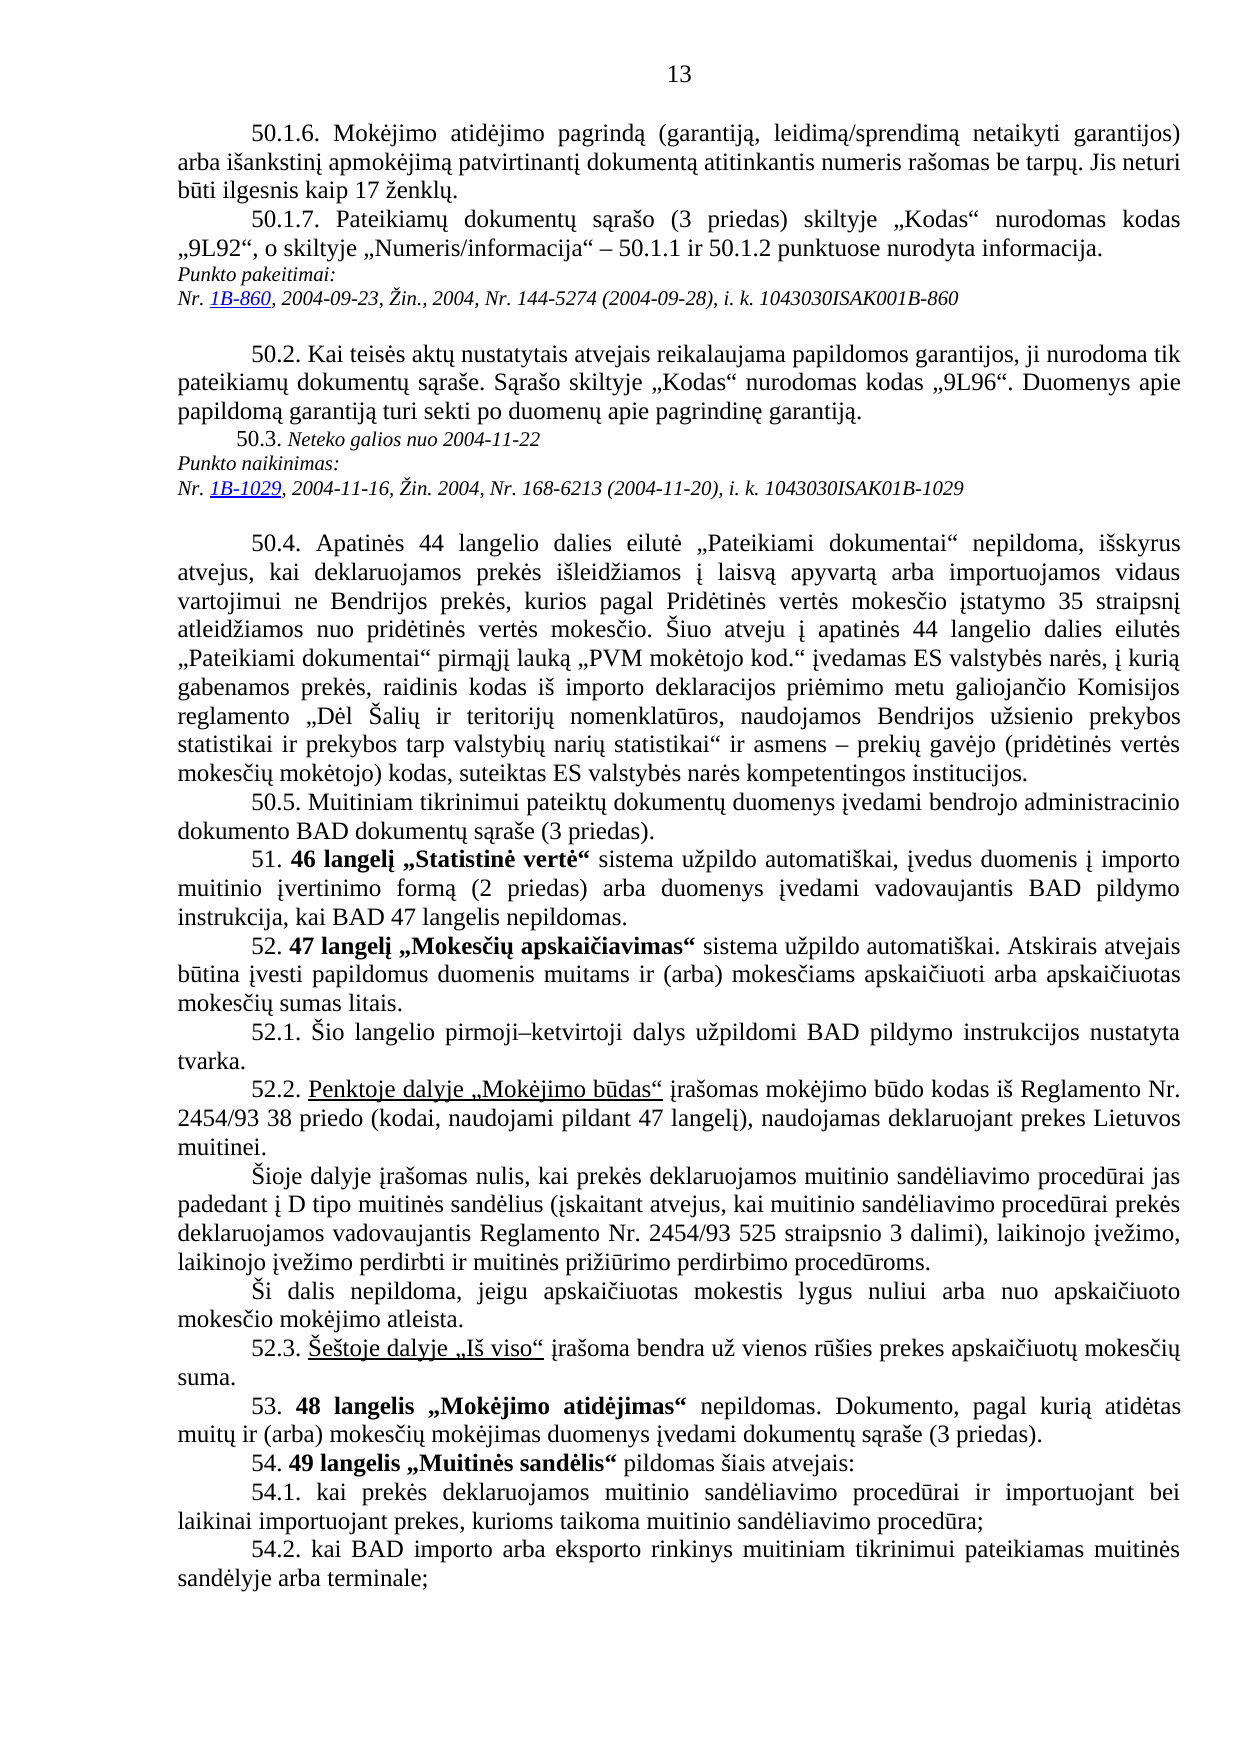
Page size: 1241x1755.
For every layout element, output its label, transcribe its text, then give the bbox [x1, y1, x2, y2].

text 50.4. Apatinės 44 langelio dalies eilutė „Pateikiami dokumentai“ nepildoma, išskyrus atvejus, kai deklaruojamos prekės išleidžiamos į laisvą apyvartą arba importuojamos vidaus vartojimui ne Bendrijos prekės, kurios pagal Pridėtinės vertės mokesčio įstatymo 35 straipsnį atleidžiamos nuo pridėtinės vertės mokesčio. Šiuo atveju į apatinės 44 langelio dalies eilutės „Pateikiami dokumentai“ pirmąjį lauką „PVM mokėtojo kod.“ įvedamas ES valstybės narės, į kurią gabenamos prekės, raidinis kodas iš importo deklaracijos priėmimo metu galiojančio Komisijos reglamento „Dėl Šalių ir teritorijų nomenklatūros, naudojamos Bendrijos užsienio prekybos statistikai ir prekybos tarp valstybių narių statistikai“ ir asmens – prekių gavėjo (pridėtinės vertės mokesčių mokėtojo) kodas, suteiktas ES valstybės narės kompetentingos institucijos. [177, 528, 1181, 787]
text 50.2. Kai teisės aktų nustatytais atvejais reikalaujama papildomos garantijos, ji nurodoma tik pateikiamų dokumentų sąraše. Sąrašo skiltyje „Kodas“ nurodomas kodas „9L96“. Duomenys apie papildomą garantiją turi sekti po duomenų apie pagrindinę garantiją. [177, 339, 1181, 425]
text 52.3. Šeštoje dalyje „Iš viso“ įrašoma bendra už vienos rūšies prekes apskaičiuotų mokesčių suma. [177, 1333, 1181, 1391]
text 50.5. Muitiniam tikrinimui pateiktų dokumentų duomenys įvedami bendrojo administracinio dokumento BAD dokumentų sąraše (3 priedas). [177, 787, 1181, 844]
text 54.2. kai BAD importo arba eksporto rinkinys muitiniam tikrinimui pateikiamas muitinės sandėlyje arba terminale; [177, 1534, 1181, 1592]
text 53. 48 langelis „Mokėjimo atidėjimas“ nepildomas. Dokumento, pagal kurią atidėtas muitų ir (arba) mokesčių mokėjimas duomenys įvedami dokumentų sąraše (3 priedas). [177, 1391, 1181, 1448]
text 54.1. kai prekės deklaruojamos muitinio sandėliavimo procedūrai ir importuojant bei laikinai importuojant prekes, kurioms taikoma muitinio sandėliavimo procedūra; [177, 1477, 1181, 1534]
text 54. 49 langelis „Muitinės sandėlis“ pildomas šiais atvejais: [177, 1448, 1181, 1477]
text 50.3. Neteko galios nuo 2004-11-22 [177, 425, 1181, 451]
text 52.1. Šio langelio pirmoji–ketvirtoji dalys užpildomi BAD pildymo instrukcijos nustatyta tvarka. [177, 1017, 1181, 1074]
text Punkto naikinimas: [177, 451, 1181, 475]
text Ši dalis nepildoma, jeigu apskaičiuotas mokestis lygus nuliui arba nuo apskaičiuoto mokesčio mokėjimo atleista. [177, 1276, 1181, 1333]
text Nr. 1B-860, 2004-09-23, Žin., 2004, Nr. 144-5274 (2004-09-28), i. k. 1043030ISAK001B-860 [177, 286, 1181, 310]
text Nr. 1B-1029, 2004-11-16, Žin. 2004, Nr. 168-6213 (2004-11-20), i. k. 1043030ISAK01B-1029 [177, 475, 1181, 499]
text Punkto pakeitimai: [177, 262, 1181, 286]
text 52.2. Penktoje dalyje „Mokėjimo būdas“ įrašomas mokėjimo būdo kodas iš Reglamento Nr. 2454/93 38 priedo (kodai, naudojami pildant 47 langelį), naudojamas deklaruojant prekes Lietuvos muitinei. [177, 1074, 1181, 1161]
text Šioje dalyje įrašomas nulis, kai prekės deklaruojamos muitinio sandėliavimo procedūrai jas padedant į D tipo muitinės sandėlius (įskaitant atvejus, kai muitinio sandėliavimo procedūrai prekės deklaruojamos vadovaujantis Reglamento Nr. 2454/93 525 straipsnio 3 dalimi), laikinojo įvežimo, laikinojo įvežimo perdirbti ir muitinės prižiūrimo perdirbimo procedūroms. [177, 1161, 1181, 1276]
text 50.1.7. Pateikiamų dokumentų sąrašo (3 priedas) skiltyje „Kodas“ nurodomas kodas „9L92“, o skiltyje „Numeris/informacija“ – 50.1.1 ir 50.1.2 punktuose nurodyta informacija. [177, 204, 1181, 262]
text 52. 47 langelį „Mokesčių apskaičiavimas“ sistema užpildo automatiškai. Atskirais atvejais būtina įvesti papildomus duomenis muitams ir (arba) mokesčiams apskaičiuoti arba apskaičiuotas mokesčių sumas litais. [177, 931, 1181, 1017]
text 51. 46 langelį „Statistinė vertė“ sistema užpildo automatiškai, įvedus duomenis į importo muitinio įvertinimo formą (2 priedas) arba duomenys įvedami vadovaujantis BAD pildymo instrukcija, kai BAD 47 langelis nepildomas. [177, 844, 1181, 931]
text 50.1.6. Mokėjimo atidėjimo pagrindą (garantiją, leidimą/sprendimą netaikyti garantijos) arba išankstinį apmokėjimą patvirtinantį dokumentą atitinkantis numeris rašomas be tarpų. Jis neturi būti ilgesnis kaip 17 ženklų. [177, 118, 1181, 204]
